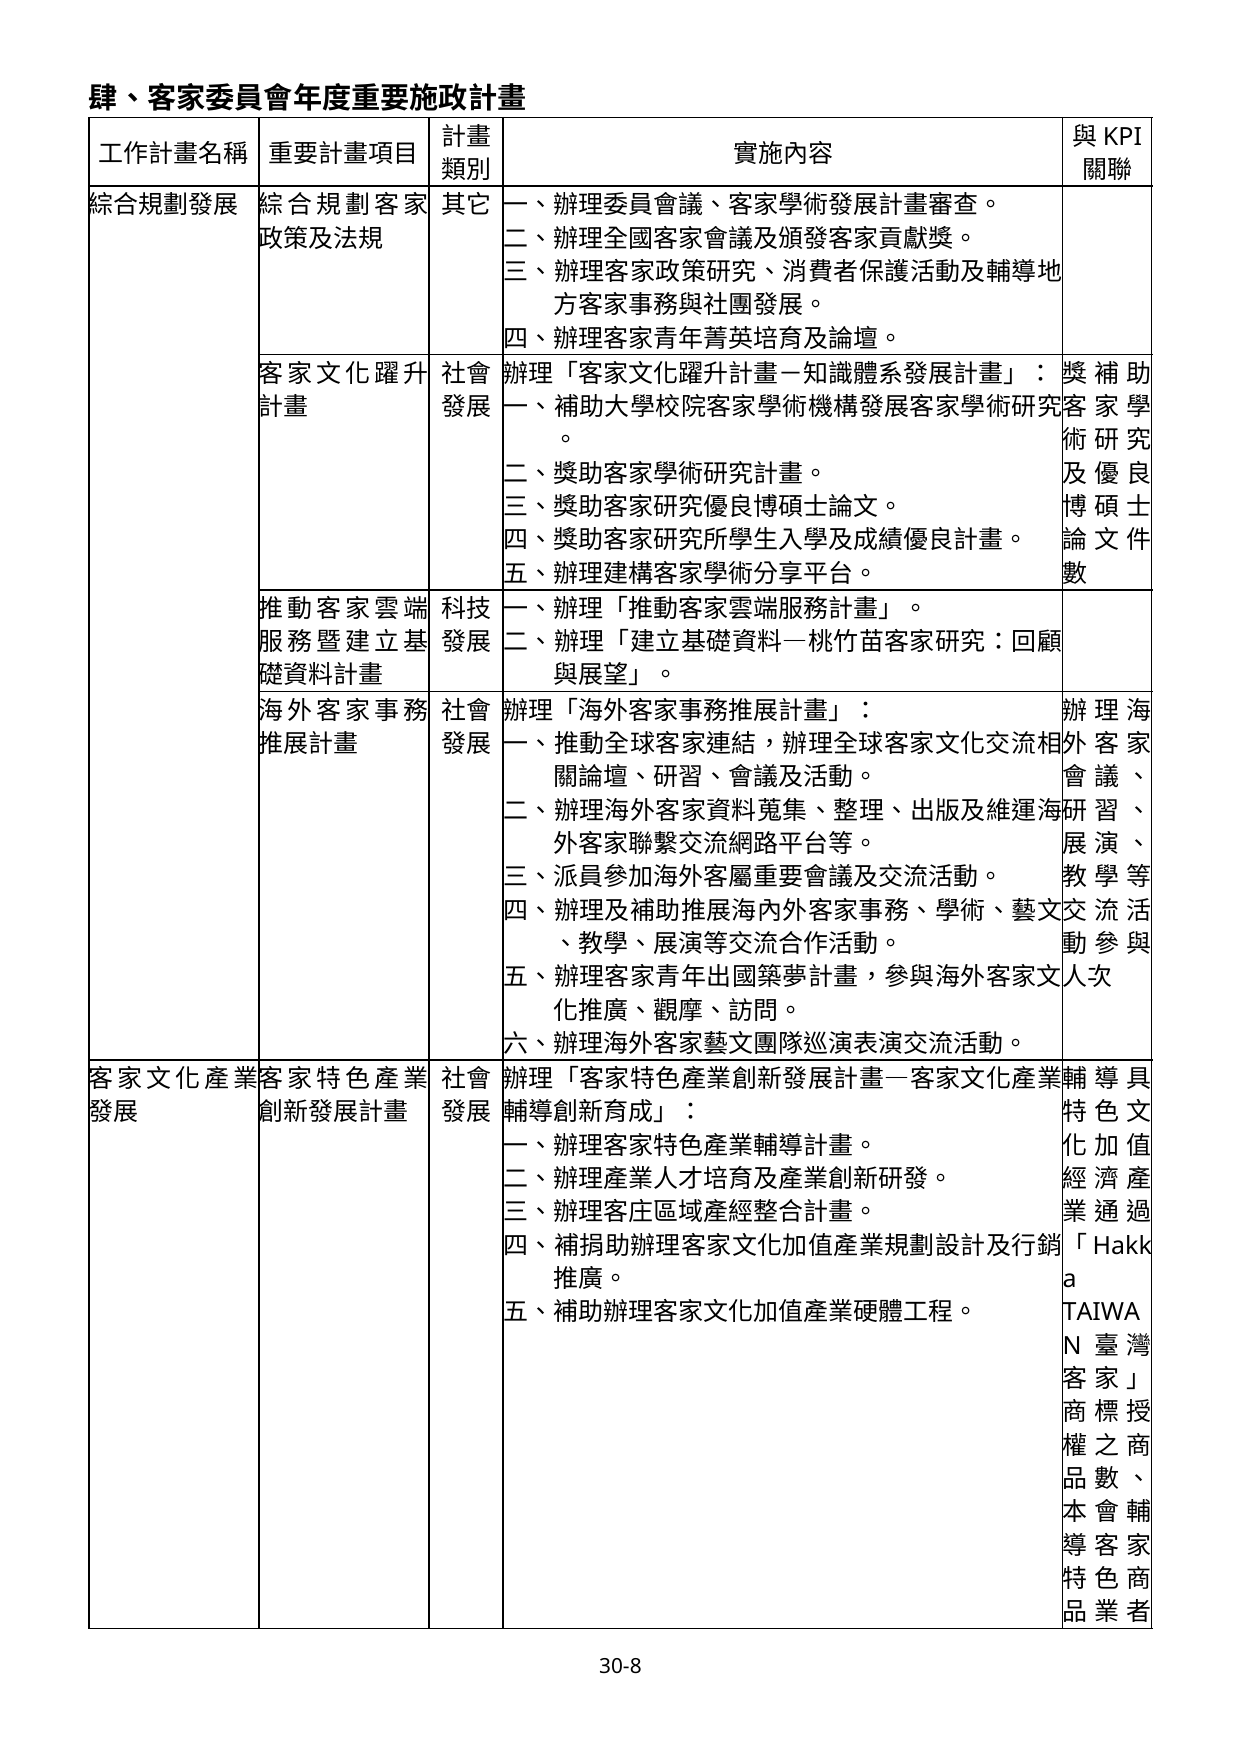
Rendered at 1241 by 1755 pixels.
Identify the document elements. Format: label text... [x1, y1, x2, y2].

table_cell 客家文化產業發展 [90, 1061, 258, 1627]
table_cell 客家特色產業創新發展計畫 [260, 1061, 428, 1627]
table_cell 一、辦理委員會議、客家學術發展計畫審查。 二、辦理全國客家會議及頒發客家貢獻獎。 三、辦理客家政策研究、消費者保護活動及輔導地方客家事務與社團發展。 四、辦理客家青年菁英培育及論壇。 [504, 187, 1062, 354]
table_cell 辦理海外客家會議、研習、展演、教學等交流活動參與人次 [1063, 692, 1151, 1059]
table_cell 社會發展 [430, 355, 502, 589]
table_cell 推動客家雲端服務暨建立基礎資料計畫 [260, 591, 428, 691]
table_cell 辦理「客家特色產業創新發展計畫—客家文化產業輔導創新育成」： 一、辦理客家特色產業輔導計畫。 二、辦理產業人才培育及產業創新研發。 三、辦理客庄區域產經整合計畫。 四、補捐助辦理客家文化加值產業規劃設計及行銷推廣。 五、補助辦理客家文化加值產業硬體工程。 [504, 1061, 1062, 1627]
table_cell 綜合規劃發展 [90, 187, 258, 1059]
table_header 實施內容 [504, 118, 1062, 185]
table_cell 社會發展 [430, 1061, 502, 1627]
table_header 與KPI關聯 [1063, 118, 1151, 185]
table_header 計畫類別 [430, 118, 502, 185]
table_cell 一、辦理「推動客家雲端服務計畫」。 二、辦理「建立基礎資料—桃竹苗客家研究：回顧與展望」。 [504, 591, 1062, 691]
table_cell [1063, 187, 1151, 354]
table_header 重要計畫項目 [260, 118, 428, 185]
text 肆、客家委員會年度重要施政計畫 [89, 75, 1152, 117]
table_cell 海外客家事務推展計畫 [260, 692, 428, 1059]
table_cell 綜合規劃客家政策及法規 [260, 187, 428, 354]
table_cell 獎補助客家學術研究及優良博碩士論文件數 [1063, 355, 1151, 589]
table_header 工作計畫名稱 [90, 118, 258, 185]
table_cell 科技發展 [430, 591, 502, 691]
table_cell 客家文化躍升計畫 [260, 355, 428, 589]
table_cell 輔導具特色文化加值經濟產業通過「Hakka TAIWAN臺灣客家」商標授權之商品數、本會輔導客家特色商品業者 [1063, 1061, 1151, 1627]
table_cell 其它 [430, 187, 502, 354]
table_cell [1063, 591, 1151, 691]
table_cell 辦理「客家文化躍升計畫－知識體系發展計畫」： 一、補助大學校院客家學術機構發展客家學術研究。 二、獎助客家學術研究計畫。 三、獎助客家研究優良博碩士論文。 四、獎助客家研究所學生入學及成績優良計畫。 五、辦理建構客家學術分享平台。 [504, 355, 1062, 589]
table_cell 社會發展 [430, 692, 502, 1059]
table_cell 辦理「海外客家事務推展計畫」： 一、推動全球客家連結，辦理全球客家文化交流相關論壇、研習、會議及活動。 二、辦理海外客家資料蒐集、整理、出版及維運海外客家聯繫交流網路平台等。 三、派員參加海外客屬重要會議及交流活動。 四、辦理及補助推展海內外客家事務、學術、藝文、教學、展演等交流合作活動。 五、辦理客家青年出國築夢計畫，參與海外客家文化推廣、觀摩、訪問。 六、辦理海外客家藝文團隊巡演表演交流活動。 [504, 692, 1062, 1059]
